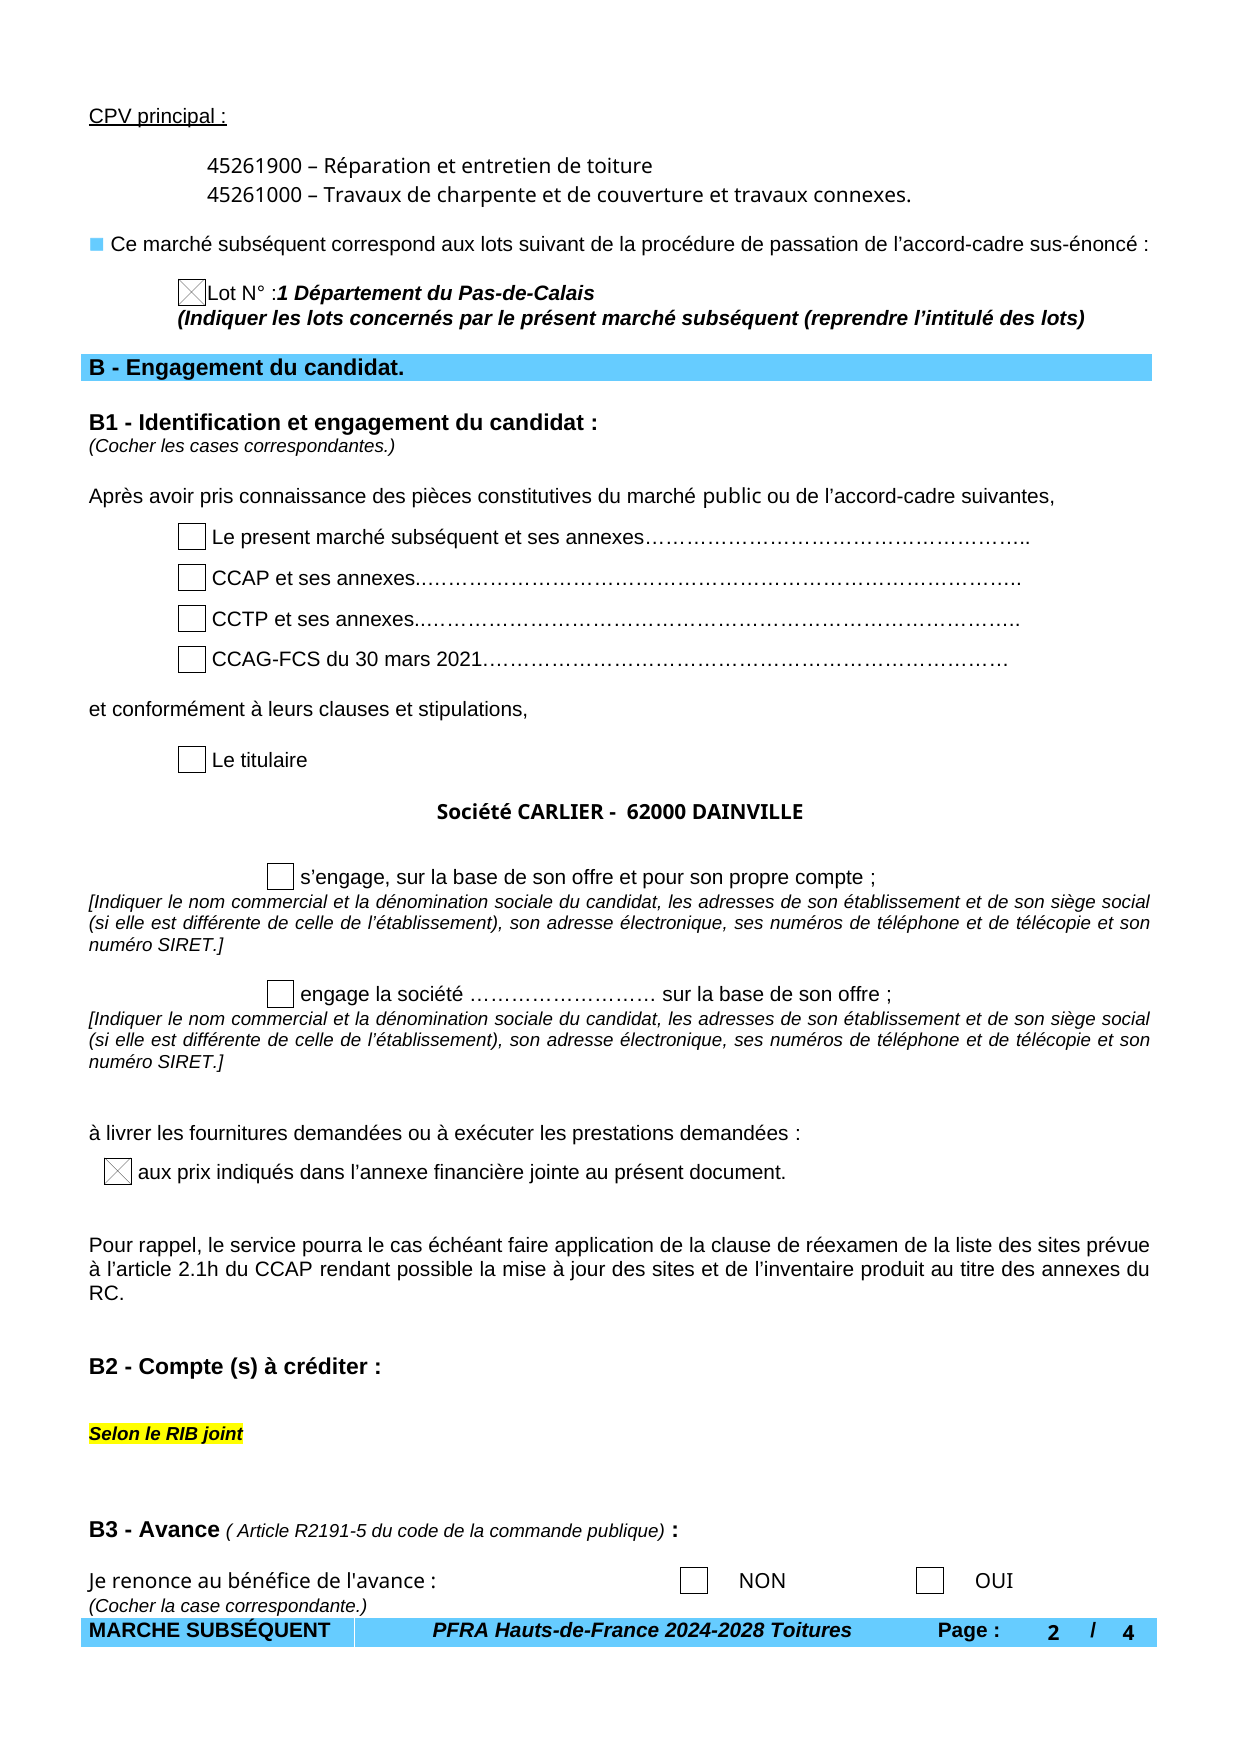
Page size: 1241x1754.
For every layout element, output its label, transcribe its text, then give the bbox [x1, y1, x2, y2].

text CCAP et ses annexes..………………………………………………………………………….. [177, 563, 1152, 591]
text Le titulaire [177, 745, 1152, 773]
text Société CARLIER - 62000 DAINVILLE [89, 797, 1152, 826]
text Pour rappel, le service pourra le cas échéant faire application de la clause de réexamen de la liste des sites prévue à l’article 2.1h du CCAP rendant possible la mise à jour des sites et de l’inventaire produit au titre des annexes du RC. [89, 1233, 1152, 1305]
text (Cocher la case correspondante.) [89, 1594, 1152, 1616]
text s’engage, sur la base de son offre et pour son propre compte ; [266, 862, 1152, 891]
text à livrer les fournitures demandées ou à exécuter les prestations demandées : [89, 1120, 1152, 1144]
text Je renonce au bénéfice de l'avance : NON OUI [89, 1566, 1152, 1594]
table_header B - Engagement du candidat. [81, 354, 1152, 381]
text Selon le RIB joint [89, 1422, 1152, 1444]
text aux prix indiqués dans l’annexe financière jointe au présent document. [131, 1157, 1152, 1185]
text 45261900 – Réparation et entretien de toiture [89, 127, 1152, 180]
text Le present marché subséquent et ses annexes……………………………………………….. [177, 522, 1152, 550]
text et conformément à leurs clauses et stipulations, [89, 697, 1152, 721]
text engage la société ……………………… sur la base de son offre ; [266, 979, 1152, 1008]
text  Ce marché subséquent correspond aux lots suivant de la procédure de passation de l’accord-cadre sus-énoncé : [89, 232, 1152, 256]
text B3 - Avance ( Article R2191-5 du code de la commande publique) : [89, 1516, 1152, 1542]
text Lot N° :1 Département du Pas-de-Calais [205, 278, 1152, 306]
subtitle B1 - Identification et engagement du candidat : [89, 409, 1152, 435]
text (Indiquer les lots concernés par le présent marché subséquent (reprendre l’intitulé des lots) [177, 306, 1152, 330]
text CPV principal : [89, 103, 1152, 127]
text [Indiquer le nom commercial et la dénomination sociale du candidat, les adresses de son établissement et de son siège social (si elle est différente de celle de l’établissement), son adresse électronique, ses numéros de téléphone et de télécopie et son numéro SIRET.] [89, 1008, 1152, 1072]
text (Cocher les cases correspondantes.) [89, 435, 1152, 457]
text [Indiquer le nom commercial et la dénomination sociale du candidat, les adresses de son établissement et de son siège social (si elle est différente de celle de l’établissement), son adresse électronique, ses numéros de téléphone et de télécopie et son numéro SIRET.] [89, 891, 1152, 955]
text Après avoir pris connaissance des pièces constitutives du marché public ou de l’accord-cadre suivantes, [89, 481, 1152, 509]
text CCAG-FCS du 30 mars 2021.………………………………………………………………… [177, 644, 1152, 673]
text 45261000 – Travaux de charpente et de couverture et travaux connexes. [164, 180, 1152, 208]
text CCTP et ses annexes..………………………………………………………………………….. [177, 604, 1152, 632]
text B2 - Compte (s) à créditer : [89, 1353, 1152, 1379]
